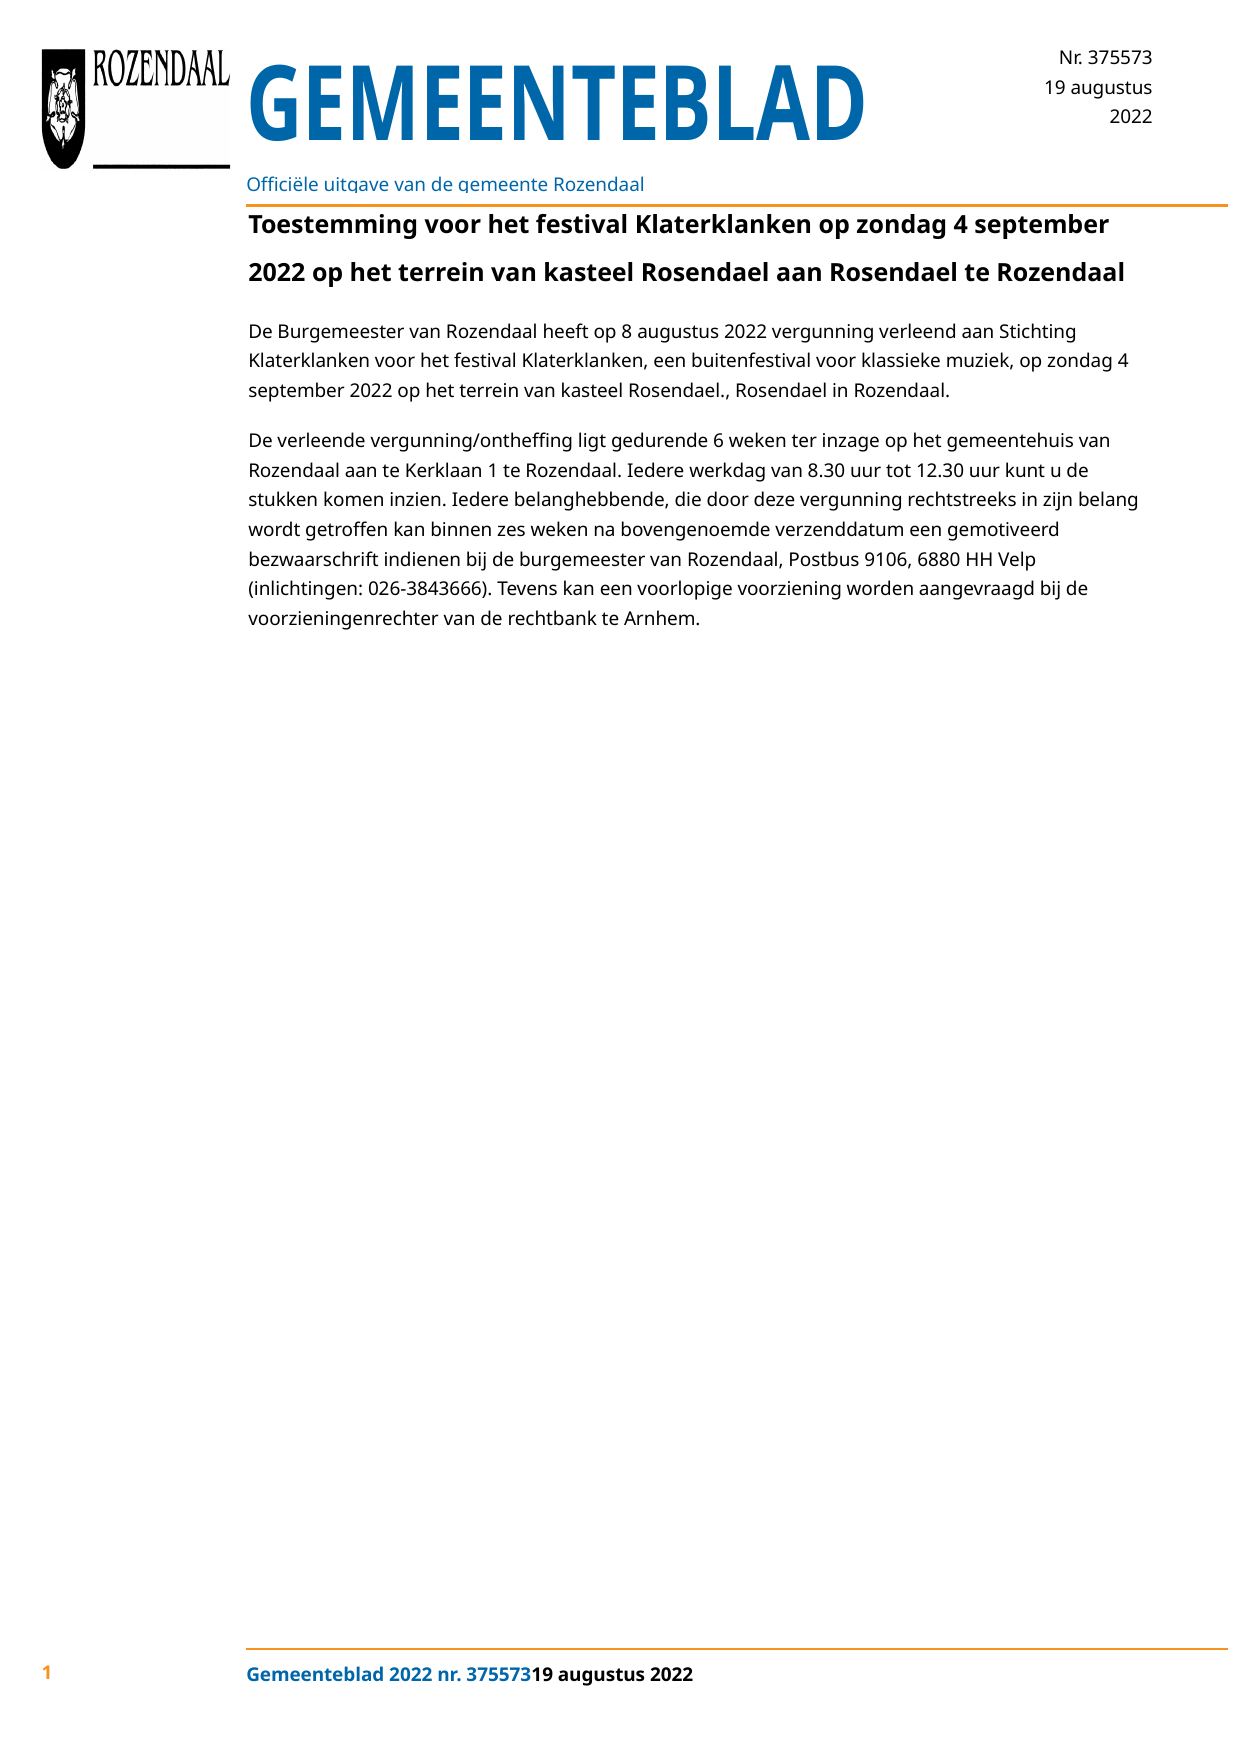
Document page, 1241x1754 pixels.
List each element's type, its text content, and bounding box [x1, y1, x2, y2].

text De verleende vergunning/ontheffing ligt gedurende 6 weken ter inzage op het gemeentehuis van Rozendaal aan te Kerklaan 1 te Rozendaal. Iedere werkdag van 8.30 uur tot 12.30 uur kunt u de stukken komen inzien. Iedere belanghebbende, die door deze vergunning rechtstreeks in zijn belang wordt getroffen kan binnen zes weken na bovengenoemde verzenddatum een gemotiveerd bezwaarschrift indienen bij de burgemeester van Rozendaal, Postbus 9106, 6880 HH Velp (inlichtingen: 026-3843666). Tevens kan een voorlopige voorziening worden aangevraagd bij de voorzieningenrechter van de rechtbank te Arnhem. [248, 427, 1152, 631]
text Toestemming voor het festival Klaterklanken op zondag 4 september 2022 op het terrein van kasteel Rosendael aan Rosendael te Rozendaal [248, 207, 1152, 288]
picture [41, 47, 231, 172]
text De Burgemeester van Rozendaal heeft op 8 augustus 2022 vergunning verleend aan Stichting Klaterklanken voor het festival Klaterklanken, een buitenfestival voor klassieke muziek, op zondag 4 september 2022 op het terrein van kasteel Rosendael., Rosendael in Rozendaal. [248, 318, 1152, 403]
